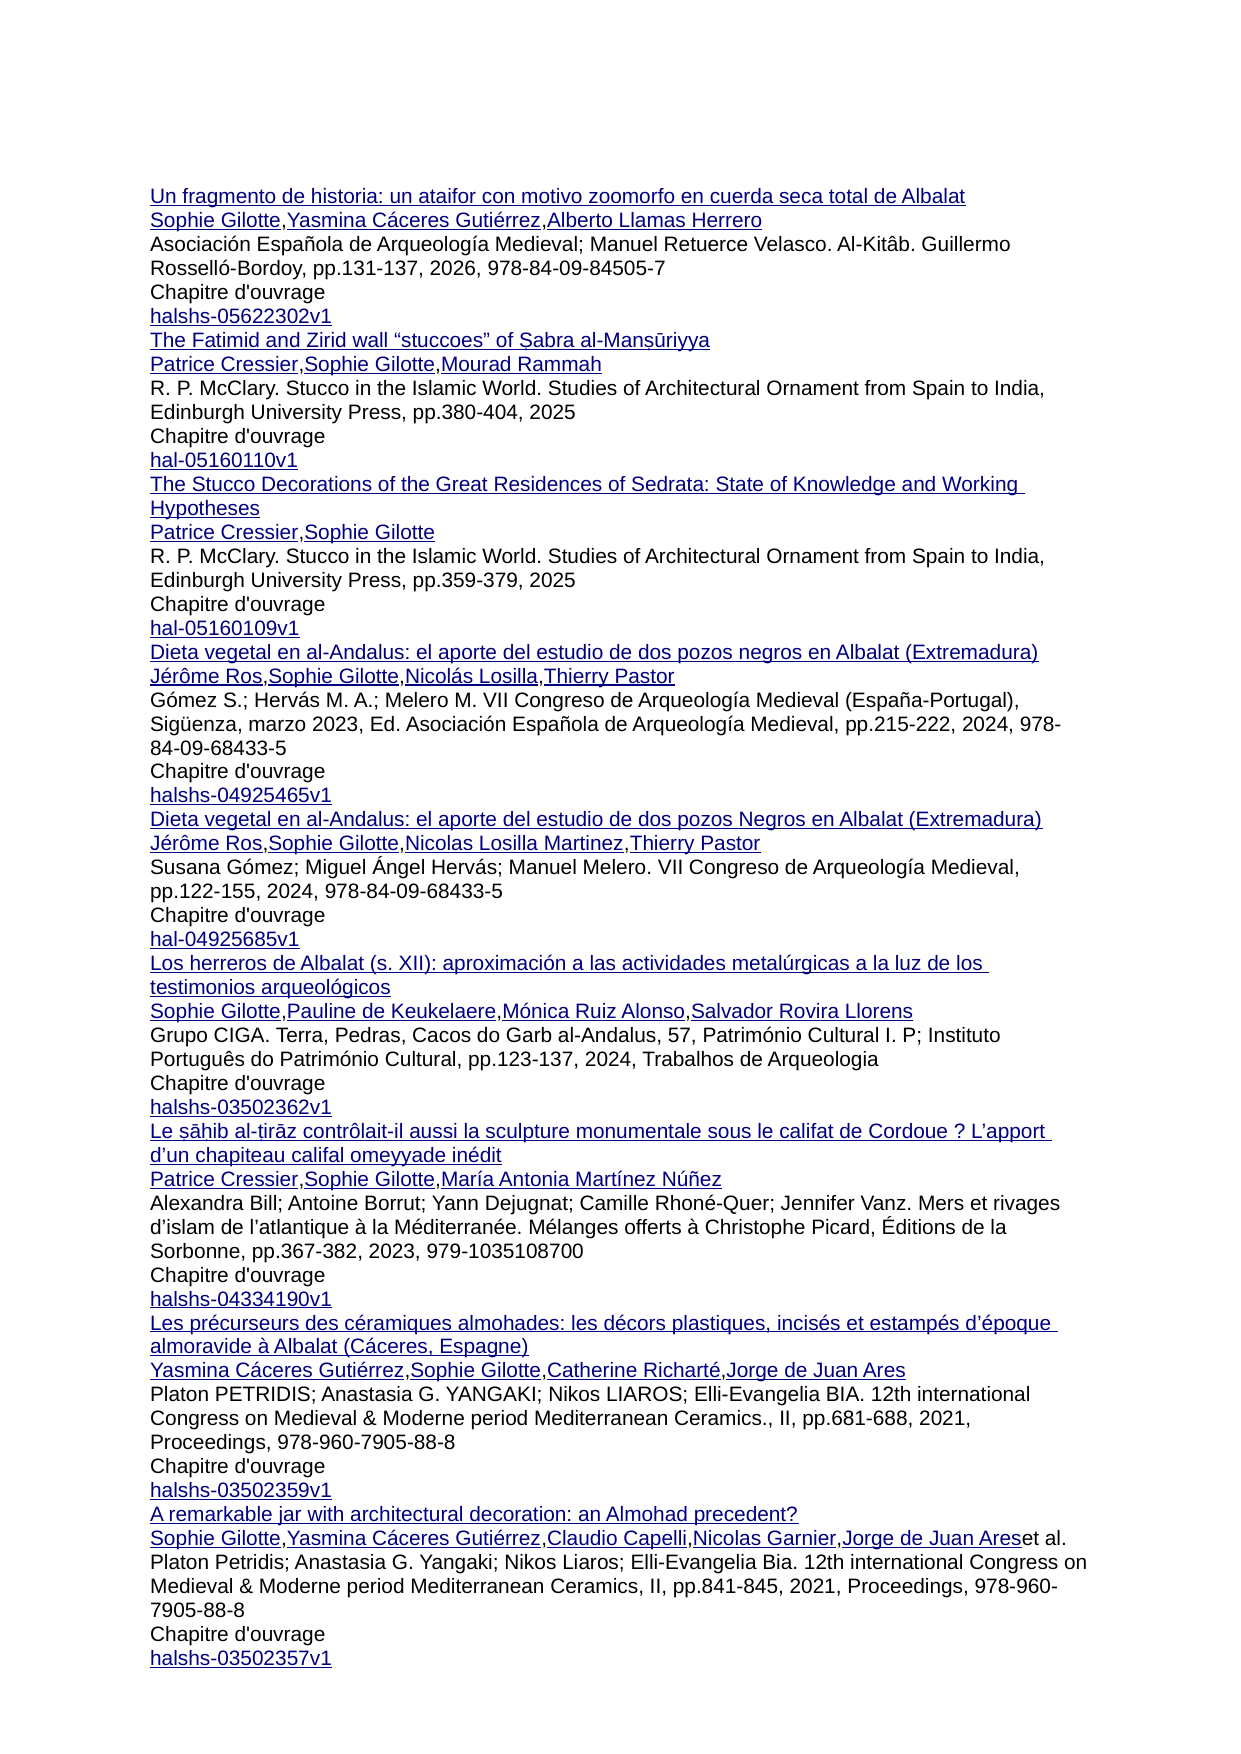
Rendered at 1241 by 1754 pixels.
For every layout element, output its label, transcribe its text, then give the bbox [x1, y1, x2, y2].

table_cell The Stucco Decorations of the Great Residences of Sedrata: State of Knowledge and Working Hypotheses Patrice Cressier,Sophie Gilotte R. P. McClary. Stucco in the Islamic World. Studies of Architectural Ornament from Spain to India, Edinburgh University Press, pp.359-379, 2025 Chapitre d'ouvrage hal-05160109v1 [150, 472, 1090, 639]
table_cell Los herreros de Albalat (s. XII): aproximación a las actividades metalúrgicas a la luz de los testimonios arqueológicos Sophie Gilotte,Pauline de Keukelaere,Mónica Ruiz Alonso,Salvador Rovira Llorens Grupo CIGA. Terra, Pedras, Cacos do Garb al-Andalus, 57, Património Cultural I. P; Instituto Português do Património Cultural, pp.123-137, 2024, Trabalhos de Arqueologia Chapitre d'ouvrage halshs-03502362v1 [150, 951, 1090, 1119]
table_cell Les précurseurs des céramiques almohades: les décors plastiques, incisés et estampés d’époque almoravide à Albalat (Cáceres, Espagne) Yasmina Cáceres Gutiérrez,Sophie Gilotte,Catherine Richarté,Jorge de Juan Ares Platon PETRIDIS; Anastasia G. YANGAKI; Nikos LIAROS; Elli-Evangelia BIA. 12th international Congress on Medieval & Moderne period Mediterranean Ceramics., II, pp.681-688, 2021, Proceedings, 978-960-7905-88-8 Chapitre d'ouvrage halshs-03502359v1 [150, 1310, 1090, 1502]
table_cell Dieta vegetal en al-Andalus: el aporte del estudio de dos pozos Negros en Albalat (Extremadura) Jérôme Ros,Sophie Gilotte,Nicolas Losilla Martinez,Thierry Pastor Susana Gómez; Miguel Ángel Hervás; Manuel Melero. VII Congreso de Arqueología Medieval, pp.122-155, 2024, 978-84-09-68433-5 Chapitre d'ouvrage hal-04925685v1 [150, 807, 1090, 951]
table_cell The Fatimid and Zirid wall “stuccoes” of Ṣabra al-Manṣūriyya Patrice Cressier,Sophie Gilotte,Mourad Rammah R. P. McClary. Stucco in the Islamic World. Studies of Architectural Ornament from Spain to India, Edinburgh University Press, pp.380-404, 2025 Chapitre d'ouvrage hal-05160110v1 [150, 328, 1090, 472]
table_cell Le ṣāḥib al-ṭirāz contrôlait-il aussi la sculpture monumentale sous le califat de Cordoue ? L’apport d’un chapiteau califal omeyyade inédit Patrice Cressier,Sophie Gilotte,María Antonia Martínez Núñez Alexandra Bill; Antoine Borrut; Yann Dejugnat; Camille Rhoné-Quer; Jennifer Vanz. Mers et rivages d’islam de l’atlantique à la Méditerranée. Mélanges offerts à Christophe Picard, Éditions de la Sorbonne, pp.367-382, 2023, 979-1035108700 Chapitre d'ouvrage halshs-04334190v1 [150, 1119, 1090, 1310]
table_cell Dieta vegetal en al-Andalus: el aporte del estudio de dos pozos negros en Albalat (Extremadura) Jérôme Ros,Sophie Gilotte,Nicolás Losilla,Thierry Pastor Gómez S.; Hervás M. A.; Melero M. VII Congreso de Arqueología Medieval (España-Portugal), Sigüenza, marzo 2023, Ed. Asociación Española de Arqueología Medieval, pp.215-222, 2024, 978-84-09-68433-5 Chapitre d'ouvrage halshs-04925465v1 [150, 640, 1090, 807]
table_header Un fragmento de historia: un ataifor con motivo zoomorfo en cuerda seca total de Albalat Sophie Gilotte,Yasmina Cáceres Gutiérrez,Alberto Llamas Herrero Asociación Española de Arqueología Medieval; Manuel Retuerce Velasco. Al-Kitâb. Guillermo Rosselló-Bordoy, pp.131-137, 2026, 978-84-09-84505-7 Chapitre d'ouvrage halshs-05622302v1 [150, 184, 1090, 328]
table_cell A remarkable jar with architectural decoration: an Almohad precedent? Sophie Gilotte,Yasmina Cáceres Gutiérrez,Claudio Capelli,Nicolas Garnier,Jorge de Juan Areset al. Platon Petridis; Anastasia G. Yangaki; Nikos Liaros; Elli-Evangelia Bia. 12th international Congress on Medieval & Moderne period Mediterranean Ceramics, II, pp.841-845, 2021, Proceedings, 978-960-7905-88-8 Chapitre d'ouvrage halshs-03502357v1 [150, 1502, 1090, 1670]
